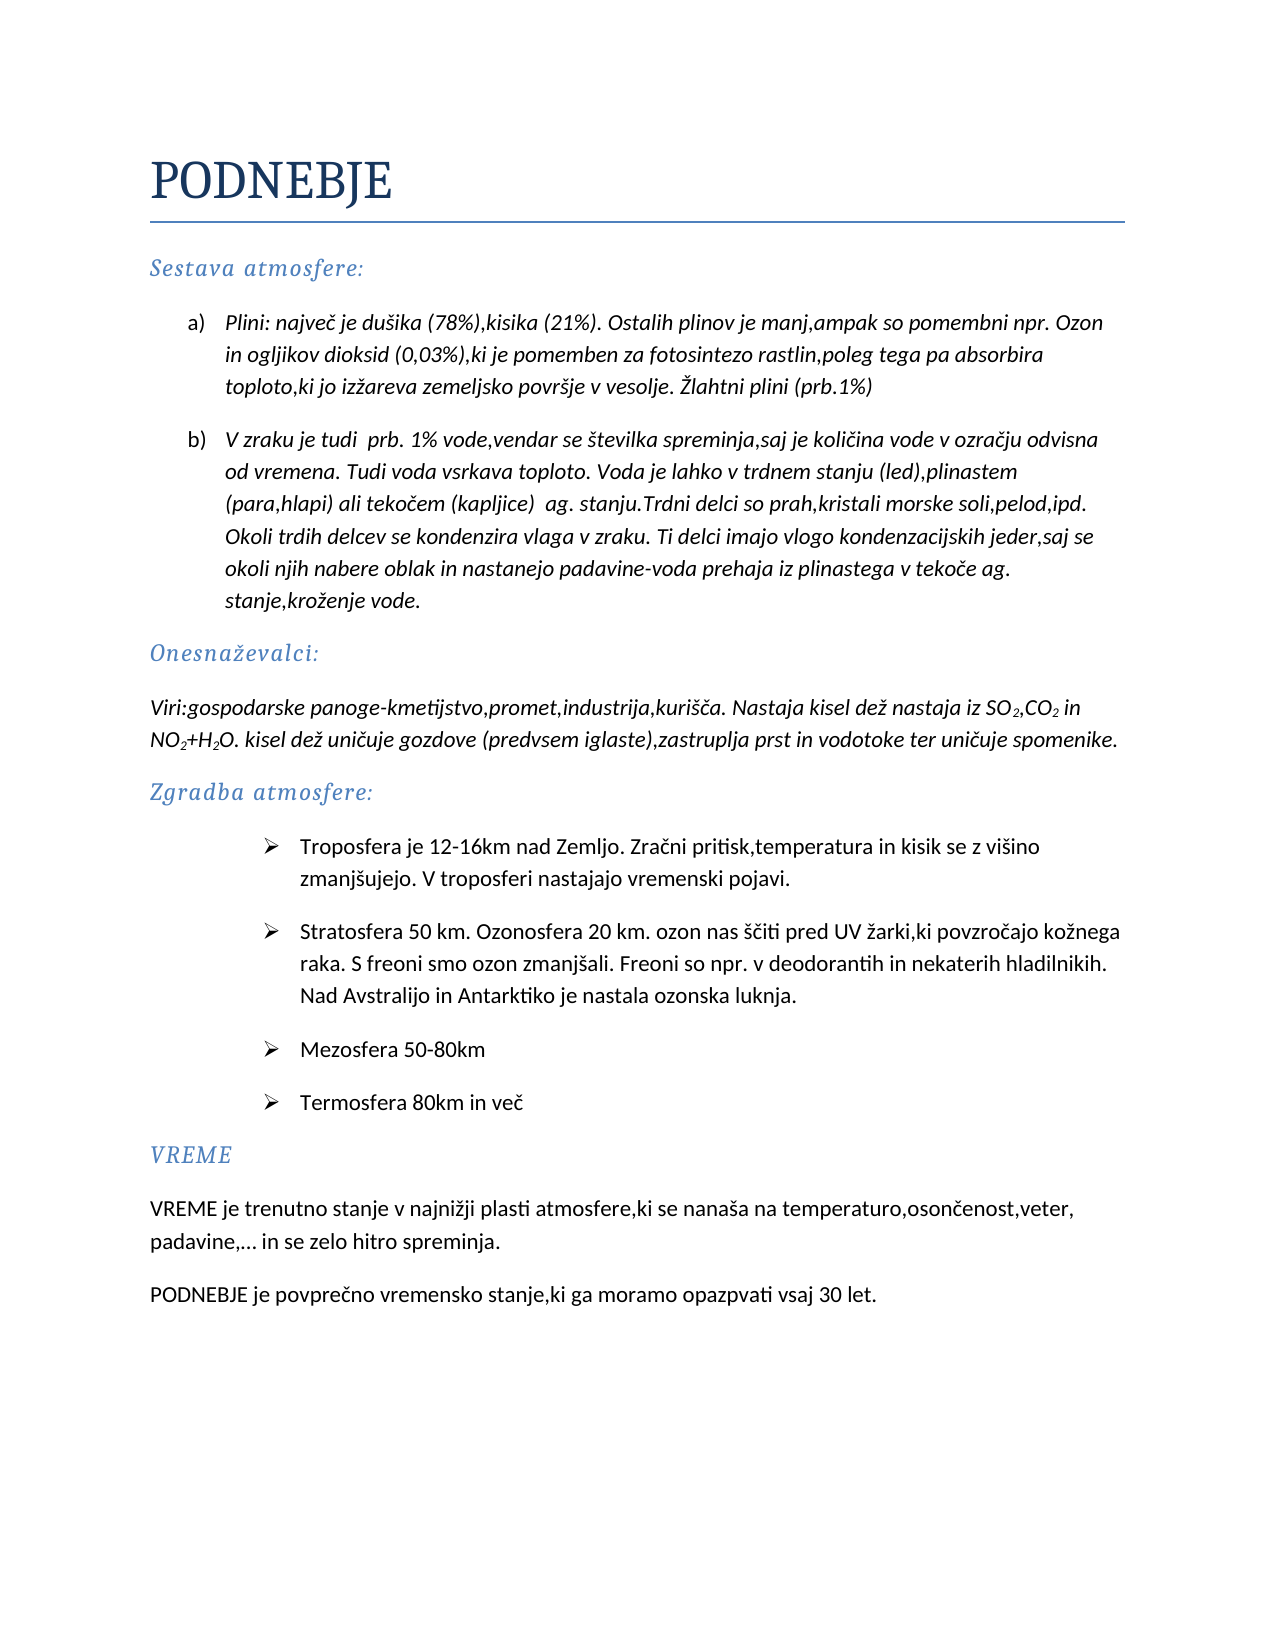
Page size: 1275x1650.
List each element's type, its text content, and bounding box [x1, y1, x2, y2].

list Termosfera 80km in več [262, 1088, 1125, 1116]
text Viri:gospodarske panoge-kmetijstvo,promet,industrija,kurišča. Nastaja kisel dež nastaja iz SO2,CO2 in NO2+H2O. kisel dež uničuje gozdove (predvsem iglaste),zastruplja prst in vodotoke ter uničuje spomenike. [150, 693, 1125, 753]
list Plini: največ je dušika (78%),kisika (21%). Ostalih plinov je manj,ampak so pomembni npr. Ozon in ogljikov dioksid (0,03%),ki je pomemben za fotosintezo rastlin,poleg tega pa absorbira toploto,ki jo izžareva zemeljsko površje v vesolje. Žlahtni plini (prb.1%) [187, 308, 1125, 400]
list V zraku je tudi prb. 1% vode,vendar se številka spreminja,saj je količina vode v ozračju odvisna od vremena. Tudi voda vsrkava toploto. Voda je lahko v trdnem stanju (led),plinastem (para,hlapi) ali tekočem (kapljice) ag. stanju.Trdni delci so prah,kristali morske soli,pelod,ipd. Okoli trdih delcev se kondenzira vlaga v zraku. Ti delci imajo vlogo kondenzacijskih jeder,saj se okoli njih nabere oblak in nastanejo padavine-voda prehaja iz plinastega v tekoče ag. stanje,kroženje vode. [187, 425, 1125, 614]
list Mezosfera 50-80km [262, 1035, 1125, 1063]
subtitle Onesnaževalci: [150, 639, 1125, 668]
subtitle VREME [150, 1141, 1125, 1169]
list Troposfera je 12-16km nad Zemljo. Zračni pritisk,temperatura in kisik se z višino zmanjšujejo. V troposferi nastajajo vremenski pojavi. [262, 832, 1125, 892]
text VREME je trenutno stanje v najnižji plasti atmosfere,ki se nanaša na temperaturo,osončenost,veter, padavine,… in se zelo hitro spreminja. [150, 1194, 1125, 1255]
subtitle Zgradba atmosfere: [150, 778, 1125, 807]
list Stratosfera 50 km. Ozonosfera 20 km. ozon nas ščiti pred UV žarki,ki povzročajo kožnega raka. S freoni smo ozon zmanjšali. Freoni so npr. v deodorantih in nekaterih hladilnikih. Nad Avstralijo in Antarktiko je nastala ozonska luknja. [262, 917, 1125, 1010]
title PODNEBJE [150, 150, 1125, 221]
subtitle Sestava atmosfere: [150, 254, 1125, 283]
text PODNEBJE je povprečno vremensko stanje,ki ga moramo opazpvati vsaj 30 let. [150, 1280, 1125, 1308]
